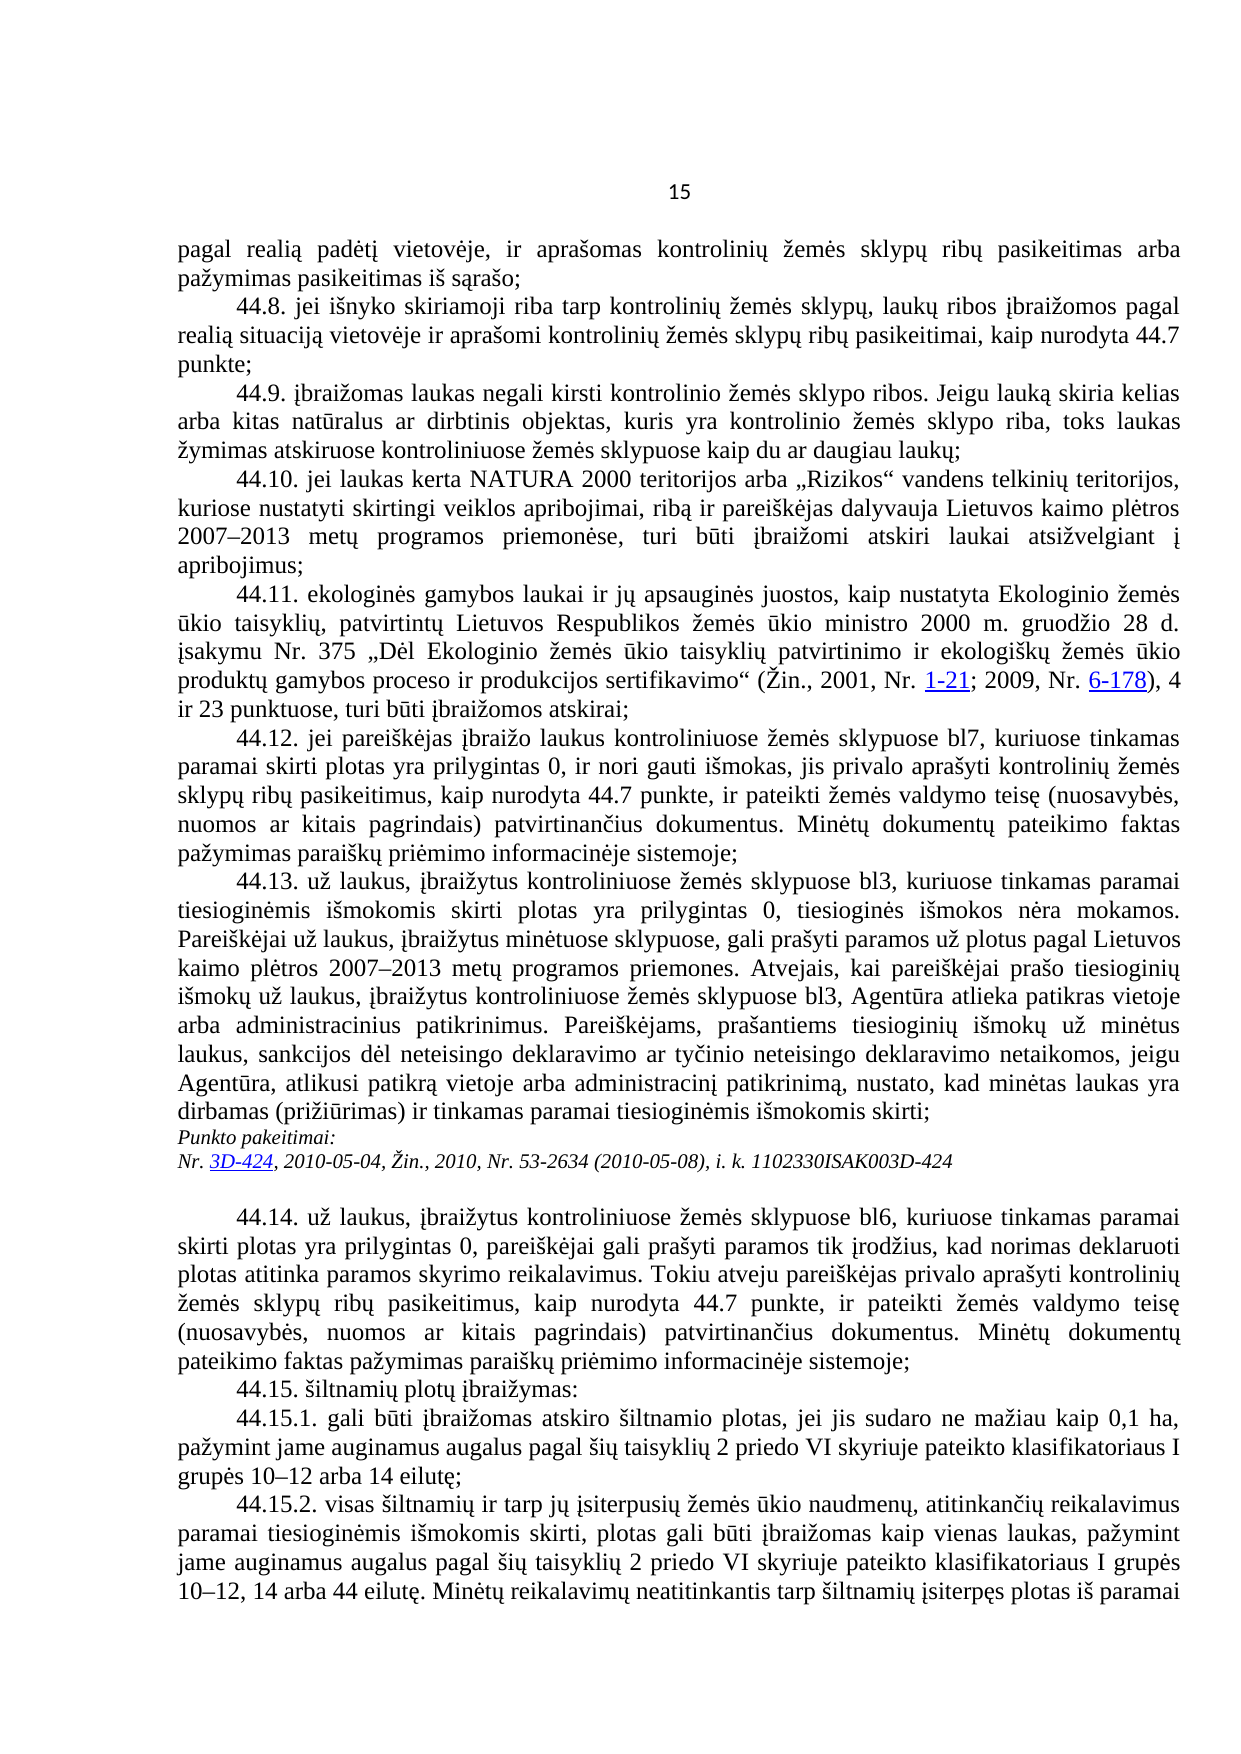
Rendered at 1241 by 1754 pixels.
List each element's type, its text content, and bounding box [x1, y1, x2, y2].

text 44.8. jei išnyko skiriamoji riba tarp kontrolinių žemės sklypų, laukų ribos įbraižomos pagal realią situaciją vietovėje ir aprašomi kontrolinių žemės sklypų ribų pasikeitimai, kaip nurodyta 44.7 punkte; [177, 291, 1181, 378]
text Punkto pakeitimai: [177, 1125, 1181, 1149]
text pagal realią padėtį vietovėje, ir aprašomas kontrolinių žemės sklypų ribų pasikeitimas arba pažymimas pasikeitimas iš sąrašo; [177, 234, 1181, 291]
text 44.9. įbraižomas laukas negali kirsti kontrolinio žemės sklypo ribos. Jeigu lauką skiria kelias arba kitas natūralus ar dirbtinis objektas, kuris yra kontrolinio žemės sklypo riba, toks laukas žymimas atskiruose kontroliniuose žemės sklypuose kaip du ar daugiau laukų; [177, 378, 1181, 464]
text 44.12. jei pareiškėjas įbraižo laukus kontroliniuose žemės sklypuose bl7, kuriuose tinkamas paramai skirti plotas yra prilygintas 0, ir nori gauti išmokas, jis privalo aprašyti kontrolinių žemės sklypų ribų pasikeitimus, kaip nurodyta 44.7 punkte, ir pateikti žemės valdymo teisę (nuosavybės, nuomos ar kitais pagrindais) patvirtinančius dokumentus. Minėtų dokumentų pateikimo faktas pažymimas paraiškų priėmimo informacinėje sistemoje; [177, 723, 1181, 866]
text 44.10. jei laukas kerta NATURA 2000 teritorijos arba „Rizikos“ vandens telkinių teritorijos, kuriose nustatyti skirtingi veiklos apribojimai, ribą ir pareiškėjas dalyvauja Lietuvos kaimo plėtros 2007–2013 metų programos priemonėse, turi būti įbraižomi atskiri laukai atsižvelgiant į apribojimus; [177, 464, 1181, 579]
text Nr. 3D-424, 2010-05-04, Žin., 2010, Nr. 53-2634 (2010-05-08), i. k. 1102330ISAK003D-424 [177, 1149, 1181, 1173]
text 44.15.2. visas šiltnamių ir tarp jų įsiterpusių žemės ūkio naudmenų, atitinkančių reikalavimus paramai tiesioginėmis išmokomis skirti, plotas gali būti įbraižomas kaip vienas laukas, pažymint jame auginamus augalus pagal šių taisyklių 2 priedo VI skyriuje pateikto klasifikatoriaus I grupės 10–12, 14 arba 44 eilutę. Minėtų reikalavimų neatitinkantis tarp šiltnamių įsiterpęs plotas iš paramai [177, 1489, 1181, 1604]
text 44.11. ekologinės gamybos laukai ir jų apsauginės juostos, kaip nustatyta Ekologinio žemės ūkio taisyklių, patvirtintų Lietuvos Respublikos žemės ūkio ministro 2000 m. gruodžio 28 d. įsakymu Nr. 375 „Dėl Ekologinio žemės ūkio taisyklių patvirtinimo ir ekologiškų žemės ūkio produktų gamybos proceso ir produkcijos sertifikavimo“ (Žin., 2001, Nr. 1-21; 2009, Nr. 6-178), 4 ir 23 punktuose, turi būti įbraižomos atskirai; [177, 579, 1181, 723]
text 44.13. už laukus, įbraižytus kontroliniuose žemės sklypuose bl3, kuriuose tinkamas paramai tiesioginėmis išmokomis skirti plotas yra prilygintas 0, tiesioginės išmokos nėra mokamos. Pareiškėjai už laukus, įbraižytus minėtuose sklypuose, gali prašyti paramos už plotus pagal Lietuvos kaimo plėtros 2007–2013 metų programos priemones. Atvejais, kai pareiškėjai prašo tiesioginių išmokų už laukus, įbraižytus kontroliniuose žemės sklypuose bl3, Agentūra atlieka patikras vietoje arba administracinius patikrinimus. Pareiškėjams, prašantiems tiesioginių išmokų už minėtus laukus, sankcijos dėl neteisingo deklaravimo ar tyčinio neteisingo deklaravimo netaikomos, jeigu Agentūra, atlikusi patikrą vietoje arba administracinį patikrinimą, nustato, kad minėtas laukas yra dirbamas (prižiūrimas) ir tinkamas paramai tiesioginėmis išmokomis skirti; [177, 866, 1181, 1125]
text 44.15. šiltnamių plotų įbraižymas: [177, 1374, 1181, 1403]
text 44.15.1. gali būti įbraižomas atskiro šiltnamio plotas, jei jis sudaro ne mažiau kaip 0,1 ha, pažymint jame auginamus augalus pagal šių taisyklių 2 priedo VI skyriuje pateikto klasifikatoriaus I grupės 10–12 arba 14 eilutę; [177, 1403, 1181, 1489]
text 44.14. už laukus, įbraižytus kontroliniuose žemės sklypuose bl6, kuriuose tinkamas paramai skirti plotas yra prilygintas 0, pareiškėjai gali prašyti paramos tik įrodžius, kad norimas deklaruoti plotas atitinka paramos skyrimo reikalavimus. Tokiu atveju pareiškėjas privalo aprašyti kontrolinių žemės sklypų ribų pasikeitimus, kaip nurodyta 44.7 punkte, ir pateikti žemės valdymo teisę (nuosavybės, nuomos ar kitais pagrindais) patvirtinančius dokumentus. Minėtų dokumentų pateikimo faktas pažymimas paraiškų priėmimo informacinėje sistemoje; [177, 1202, 1181, 1374]
